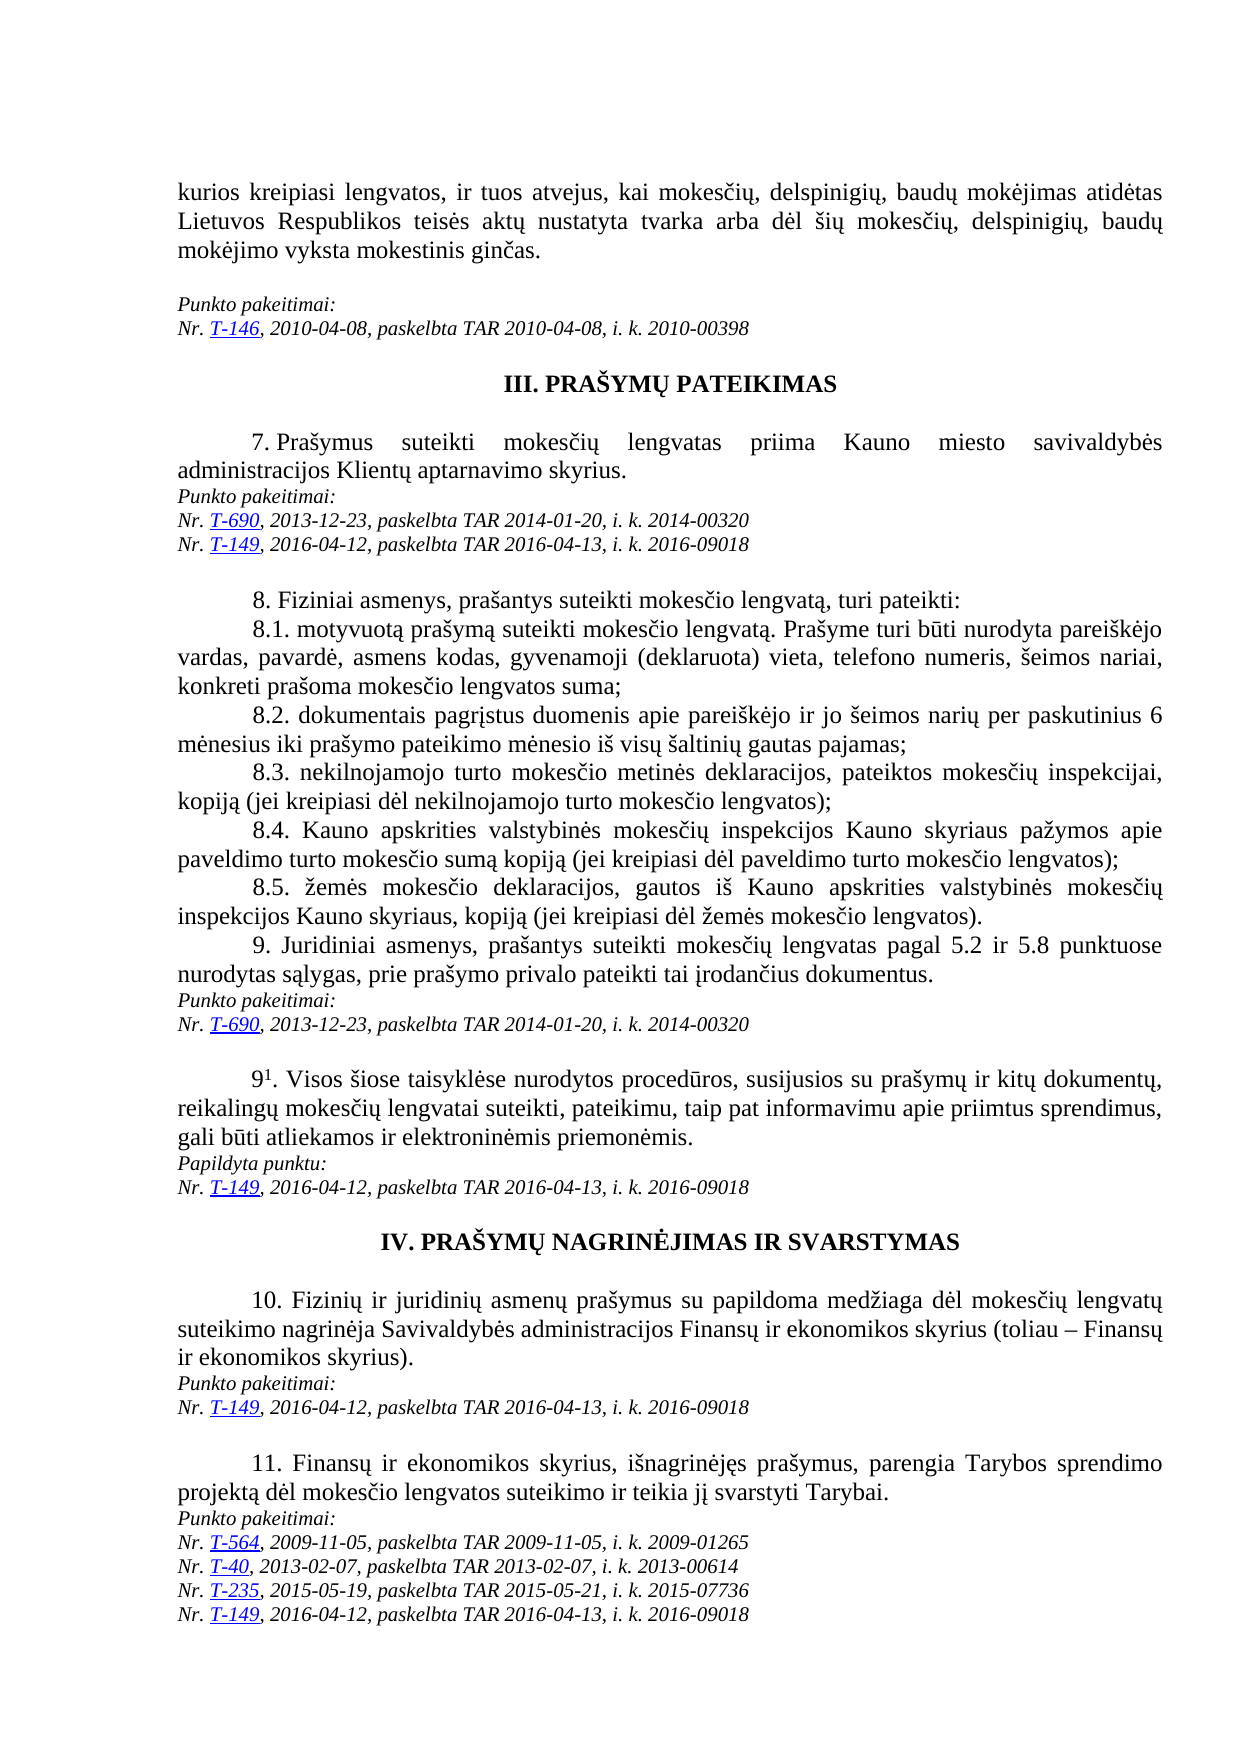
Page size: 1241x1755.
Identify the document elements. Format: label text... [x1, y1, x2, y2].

text IV. PRAŠYMŲ NAGRINĖJIMAS IR SVARSTYMAS [177, 1227, 1163, 1256]
text Nr. T-149, 2016-04-12, paskelbta TAR 2016-04-13, i. k. 2016-09018 [177, 1602, 1163, 1626]
text Nr. T-690, 2013-12-23, paskelbta TAR 2014-01-20, i. k. 2014-00320 [177, 1012, 1163, 1036]
text 8.1. motyvuotą prašymą suteikti mokesčio lengvatą. Prašyme turi būti nurodyta pareiškėjo vardas, pavardė, asmens kodas, gyvenamoji (deklaruota) vieta, telefono numeris, šeimos nariai, konkreti prašoma mokesčio lengvatos suma; [177, 614, 1163, 700]
text Punkto pakeitimai: [177, 987, 1163, 1012]
text Nr. T-149, 2016-04-12, paskelbta TAR 2016-04-13, i. k. 2016-09018 [177, 1175, 1163, 1199]
text III. PRAŠYMŲ PATEIKIMAS [177, 369, 1163, 398]
text 8.5. žemės mokesčio deklaracijos, gautos iš Kauno apskrities valstybinės mokesčių inspekcijos Kauno skyriaus, kopiją (jei kreipiasi dėl žemės mokesčio lengvatos). [177, 872, 1163, 930]
text Punkto pakeitimai: [177, 292, 1163, 316]
text Punkto pakeitimai: [177, 484, 1163, 508]
text 11. Finansų ir ekonomikos skyrius, išnagrinėjęs prašymus, parengia Tarybos sprendimo projektą dėl mokesčio lengvatos suteikimo ir teikia jį svarstyti Tarybai. [177, 1448, 1163, 1506]
text 8. Fiziniai asmenys, prašantys suteikti mokesčio lengvatą, turi pateikti: [177, 585, 1163, 614]
text 10. Fizinių ir juridinių asmenų prašymus su papildoma medžiaga dėl mokesčių lengvatų suteikimo nagrinėja Savivaldybės administracijos Finansų ir ekonomikos skyrius (toliau – Finansų ir ekonomikos skyrius). [177, 1285, 1163, 1371]
text Nr. T-690, 2013-12-23, paskelbta TAR 2014-01-20, i. k. 2014-00320 [177, 508, 1163, 532]
text Punkto pakeitimai: [177, 1371, 1163, 1395]
text Nr. T-564, 2009-11-05, paskelbta TAR 2009-11-05, i. k. 2009-01265 [177, 1530, 1163, 1554]
text 8.4. Kauno apskrities valstybinės mokesčių inspekcijos Kauno skyriaus pažymos apie paveldimo turto mokesčio sumą kopiją (jei kreipiasi dėl paveldimo turto mokesčio lengvatos); [177, 815, 1163, 872]
text Nr. T-146, 2010-04-08, paskelbta TAR 2010-04-08, i. k. 2010-00398 [177, 316, 1163, 340]
text Nr. T-235, 2015-05-19, paskelbta TAR 2015-05-21, i. k. 2015-07736 [177, 1578, 1163, 1602]
text kurios kreipiasi lengvatos, ir tuos atvejus, kai mokesčių, delspinigių, baudų mokėjimas atidėtas Lietuvos Respublikos teisės aktų nustatyta tvarka arba dėl šių mokesčių, delspinigių, baudų mokėjimo vyksta mokestinis ginčas. [177, 177, 1163, 263]
text Nr. T-40, 2013-02-07, paskelbta TAR 2013-02-07, i. k. 2013-00614 [177, 1554, 1163, 1578]
text Nr. T-149, 2016-04-12, paskelbta TAR 2016-04-13, i. k. 2016-09018 [177, 1395, 1163, 1419]
text Nr. T-149, 2016-04-12, paskelbta TAR 2016-04-13, i. k. 2016-09018 [177, 532, 1163, 556]
text 9. Juridiniai asmenys, prašantys suteikti mokesčių lengvatas pagal 5.2 ir 5.8 punktuose nurodytas sąlygas, prie prašymo privalo pateikti tai įrodančius dokumentus. [177, 930, 1163, 987]
text 8.3. nekilnojamojo turto mokesčio metinės deklaracijos, pateiktos mokesčių inspekcijai, kopiją (jei kreipiasi dėl nekilnojamojo turto mokesčio lengvatos); [177, 757, 1163, 815]
text Punkto pakeitimai: [177, 1506, 1163, 1530]
text 7. Prašymus suteikti mokesčių lengvatas priima Kauno miesto savivaldybės administracijos Klientų aptarnavimo skyrius. [177, 427, 1163, 484]
text Papildyta punktu: [177, 1151, 1163, 1175]
text 91. Visos šiose taisyklėse nurodytos procedūros, susijusios su prašymų ir kitų dokumentų, reikalingų mokesčių lengvatai suteikti, pateikimu, taip pat informavimu apie priimtus sprendimus, gali būti atliekamos ir elektroninėmis priemonėmis. [177, 1064, 1163, 1151]
text 8.2. dokumentais pagrįstus duomenis apie pareiškėjo ir jo šeimos narių per paskutinius 6 mėnesius iki prašymo pateikimo mėnesio iš visų šaltinių gautas pajamas; [177, 700, 1163, 757]
